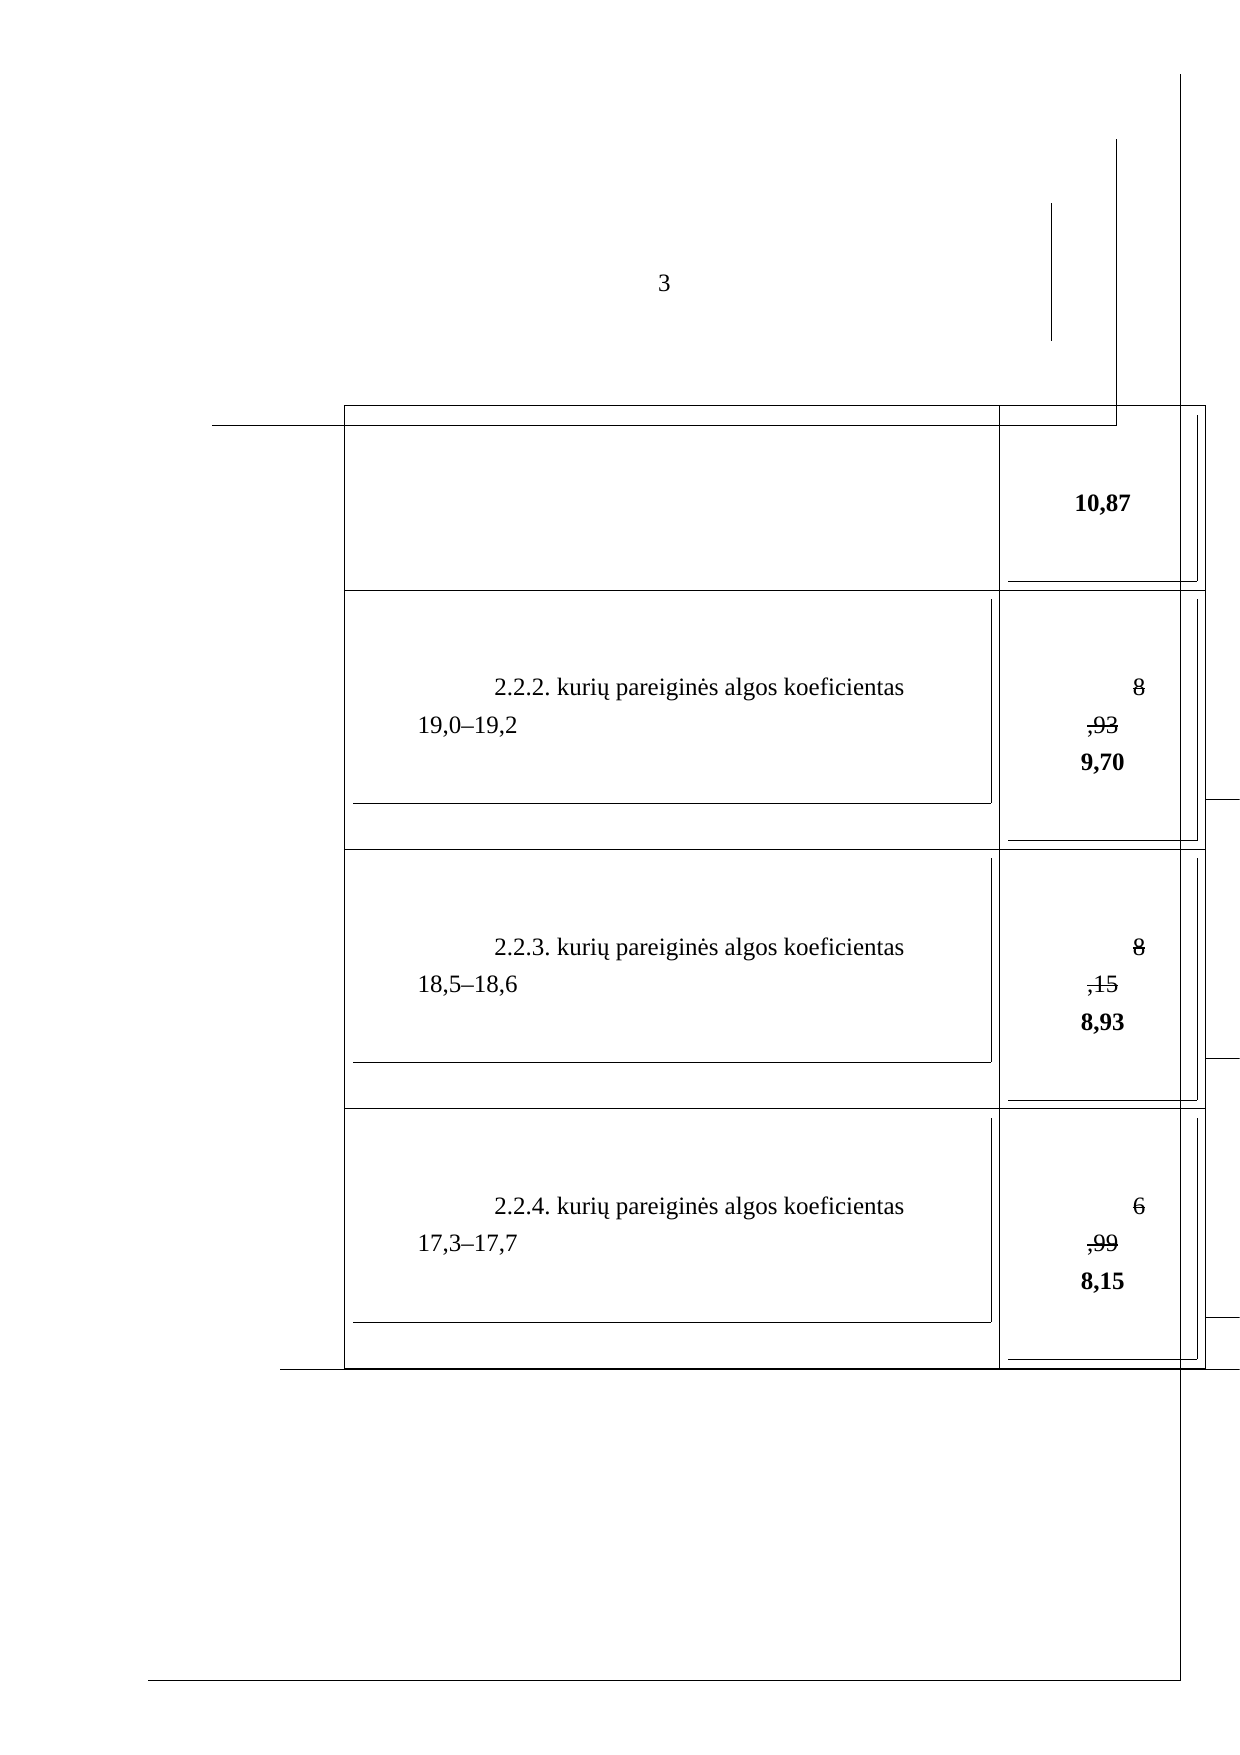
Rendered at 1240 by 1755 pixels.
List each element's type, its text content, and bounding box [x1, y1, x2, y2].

table_cell 2.2.3. kurių pareiginės algos koeficientas 18,5–18,6 [345, 850, 999, 1108]
table_cell [1181, 1109, 1205, 1368]
table_cell [1206, 590, 1240, 799]
table_cell [1181, 850, 1205, 1108]
table_cell 2.2.2. kurių pareiginės algos koeficientas 19,0–19,2 [345, 591, 999, 849]
table_cell 2.2.4. kurių pareiginės algos koeficientas 17,3–17,7 [345, 1109, 999, 1368]
table_cell [1206, 1108, 1240, 1317]
table_cell [1206, 800, 1240, 849]
table_cell [345, 406, 999, 589]
table_cell [1181, 406, 1205, 589]
table_cell [1206, 1318, 1240, 1368]
table_cell 6,99 8,15 [1000, 1109, 1180, 1368]
table_cell 10,87 [1000, 406, 1180, 589]
table_cell [1206, 405, 1240, 589]
table_cell [1181, 591, 1205, 849]
table_cell 8,93 9,70 [1000, 591, 1180, 849]
table_cell [1206, 849, 1240, 1058]
table_cell [1206, 1059, 1240, 1108]
table_cell 8,15 8,93 [1000, 850, 1180, 1108]
